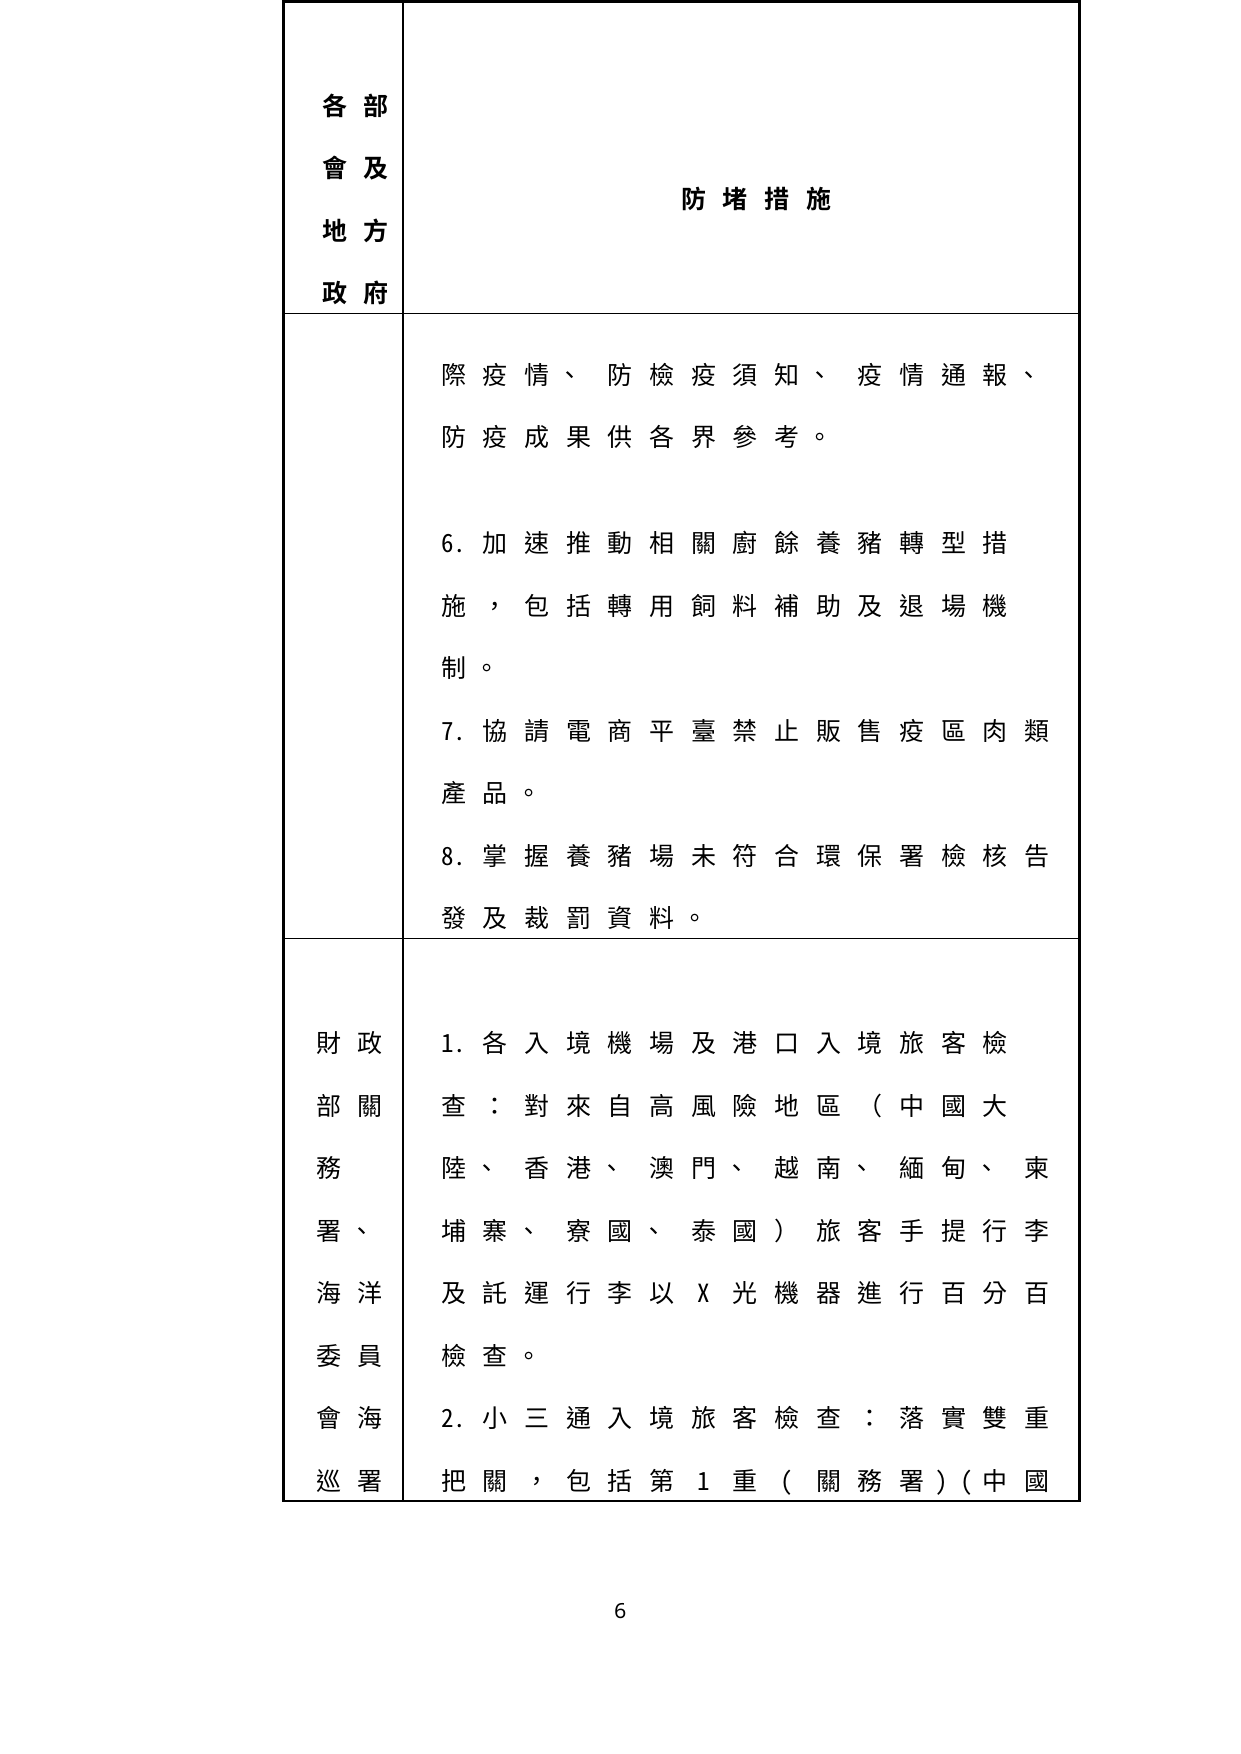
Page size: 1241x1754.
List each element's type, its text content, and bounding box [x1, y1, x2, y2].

table_header 各部會及地方政府 [285, 3, 402, 312]
table_cell 際疫情、防檢疫須知、疫情通報、防疫成果供各界參考。 6.加速推動相關廚餘養豬轉型措施，包括轉用飼料補助及退場機制。 7.協請電商平臺禁止販售疫區肉類產品。 8.掌握養豬場未符合環保署檢核告發及裁罰資料。 [404, 314, 1078, 937]
table_cell [285, 314, 402, 937]
table_header 防堵措施 [404, 3, 1078, 312]
table_cell 財政部關務署、海洋委員會海巡署 [285, 939, 402, 1500]
table_cell 1.各入境機場及港口入境旅客檢查：對來自高風險地區（中國大陸、香港、澳門、越南、緬甸、柬埔寨、寮國、泰國）旅客手提行李及託運行李以X光機器進行百分百檢查。 2.小三通入境旅客檢查：落實雙重把關，包括第1重(關務署) (中國 [404, 939, 1078, 1500]
